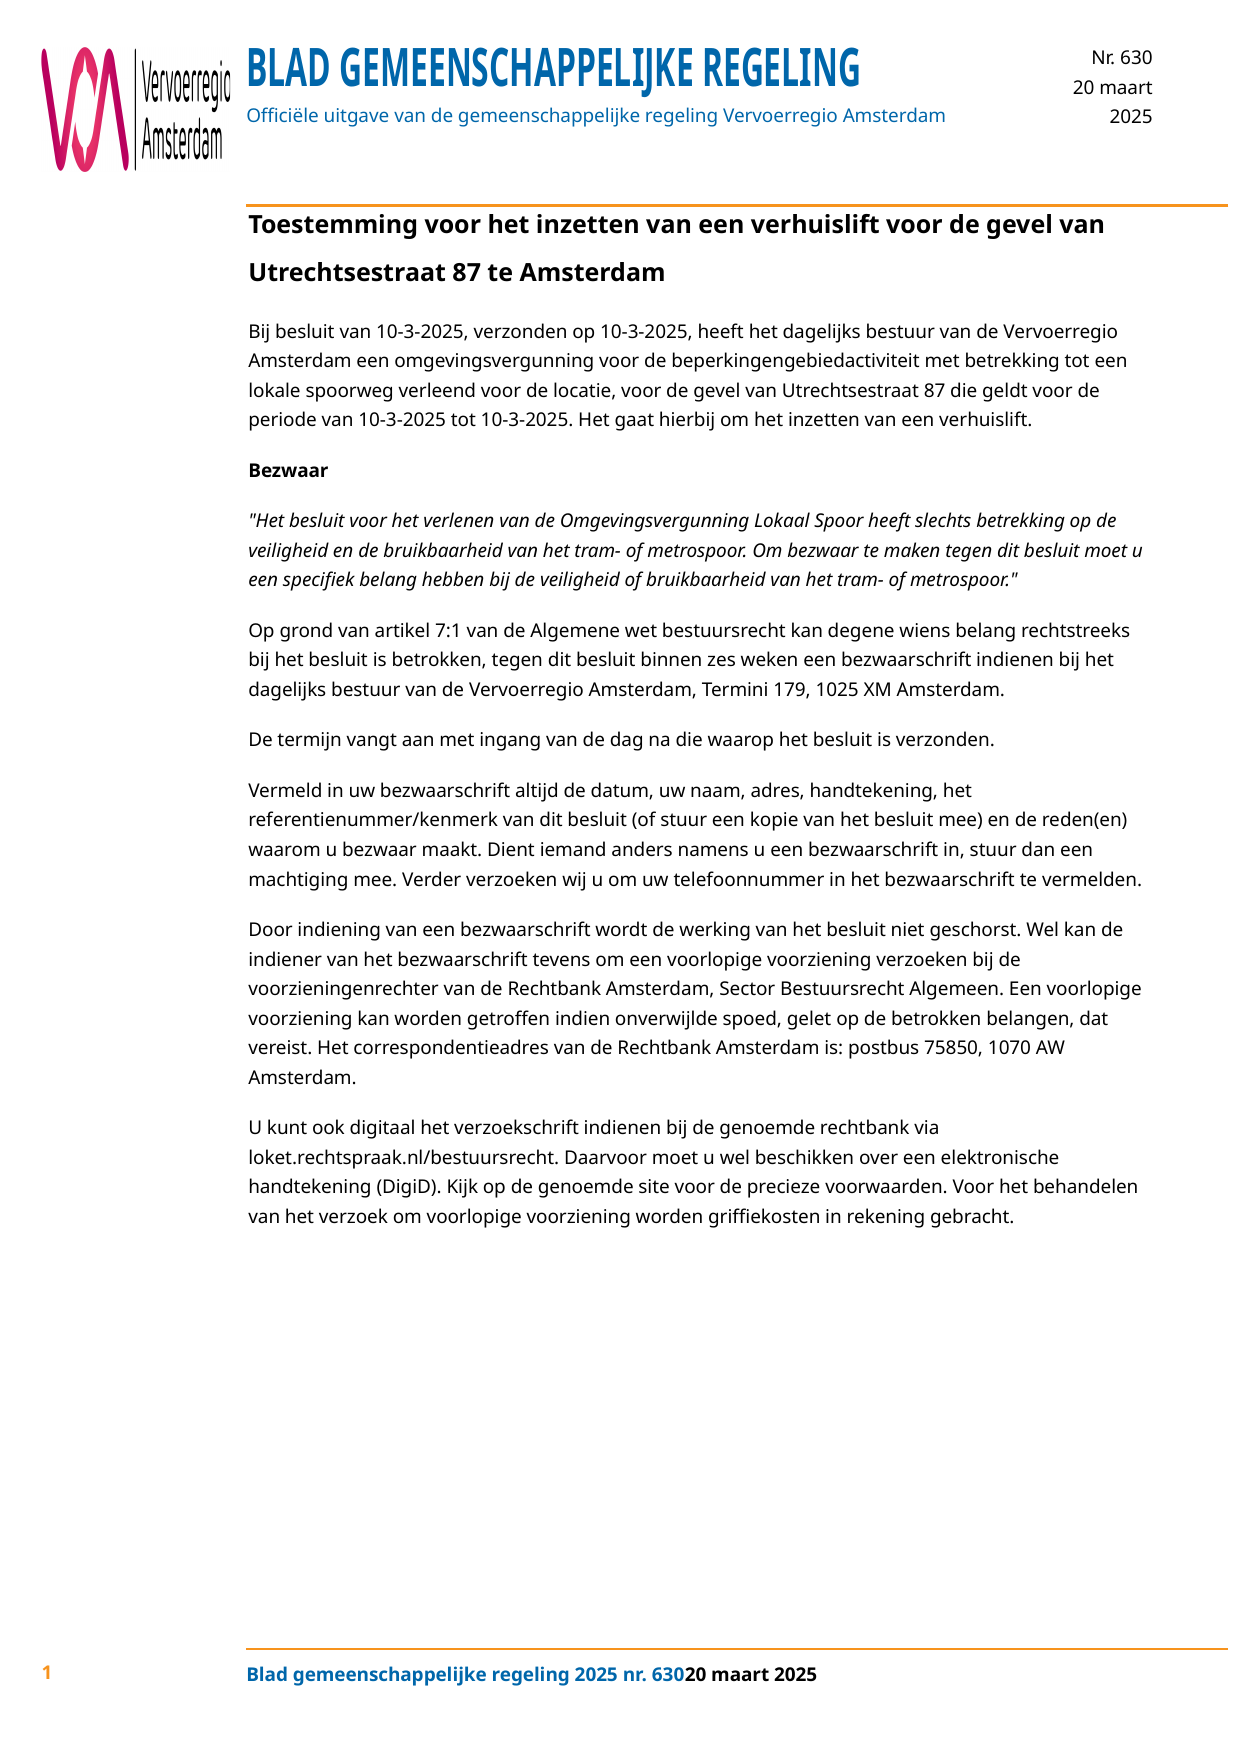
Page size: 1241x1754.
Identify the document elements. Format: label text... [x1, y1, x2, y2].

text Bij besluit van 10-3-2025, verzonden op 10-3-2025, heeft het dagelijks bestuur van de Vervoerregio Amsterdam een omgevingsvergunning voor de beperkingengebiedactiviteit met betrekking tot een lokale spoorweg verleend voor de locatie, voor de gevel van Utrechtsestraat 87 die geldt voor de periode van 10-3-2025 tot 10-3-2025. Het gaat hierbij om het inzetten van een verhuislift. [248, 318, 1152, 432]
text Vermeld in uw bezwaarschrift altijd de datum, uw naam, adres, handtekening, het referentienummer/kenmerk van dit besluit (of stuur een kopie van het besluit mee) en de reden(en) waarom u bezwaar maakt. Dient iemand anders namens u een bezwaarschrift in, stuur dan een machtiging mee. Verder verzoeken wij u om uw telefoonnummer in het bezwaarschrift te vermelden. [248, 777, 1152, 892]
text Door indiening van een bezwaarschrift wordt de werking van het besluit niet geschorst. Wel kan de indiener van het bezwaarschrift tevens om een voorlopige voorziening verzoeken bij de voorzieningenrechter van de Rechtbank Amsterdam, Sector Bestuursrecht Algemeen. Een voorlopige voorziening kan worden getroffen indien onverwijlde spoed, gelet op de betrokken belangen, dat vereist. Het correspondentieadres van de Rechtbank Amsterdam is: postbus 75850, 1070 AW Amsterdam. [248, 916, 1152, 1090]
text Toestemming voor het inzetten van een verhuislift voor de gevel van Utrechtsestraat 87 te Amsterdam [248, 207, 1152, 288]
text Op grond van artikel 7:1 van de Algemene wet bestuursrecht kan degene wiens belang rechtstreeks bij het besluit is betrokken, tegen dit besluit binnen zes weken een bezwaarschrift indienen bij het dagelijks bestuur van de Vervoerregio Amsterdam, Termini 179, 1025 XM Amsterdam. [248, 617, 1152, 702]
text Bezwaar [248, 457, 1152, 483]
text De termijn vangt aan met ingang van de dag na die waarop het besluit is verzonden. [248, 727, 1152, 752]
picture [41, 47, 231, 172]
text "Het besluit voor het verlenen van de Omgevingsvergunning Lokaal Spoor heeft slechts betrekking op de veiligheid en de bruikbaarheid van het tram- of metrospoor. Om bezwaar te maken tegen dit besluit moet u een specifiek belang hebben bij de veiligheid of bruikbaarheid van het tram- of metrospoor." [248, 507, 1152, 592]
text U kunt ook digitaal het verzoekschrift indienen bij de genoemde rechtbank via loket.rechtspraak.nl/bestuursrecht. Daarvoor moet u wel beschikken over een elektronische handtekening (DigiD). Kijk op de genoemde site voor de precieze voorwaarden. Voor het behandelen van het verzoek om voorlopige voorziening worden griffiekosten in rekening gebracht. [248, 1114, 1152, 1229]
